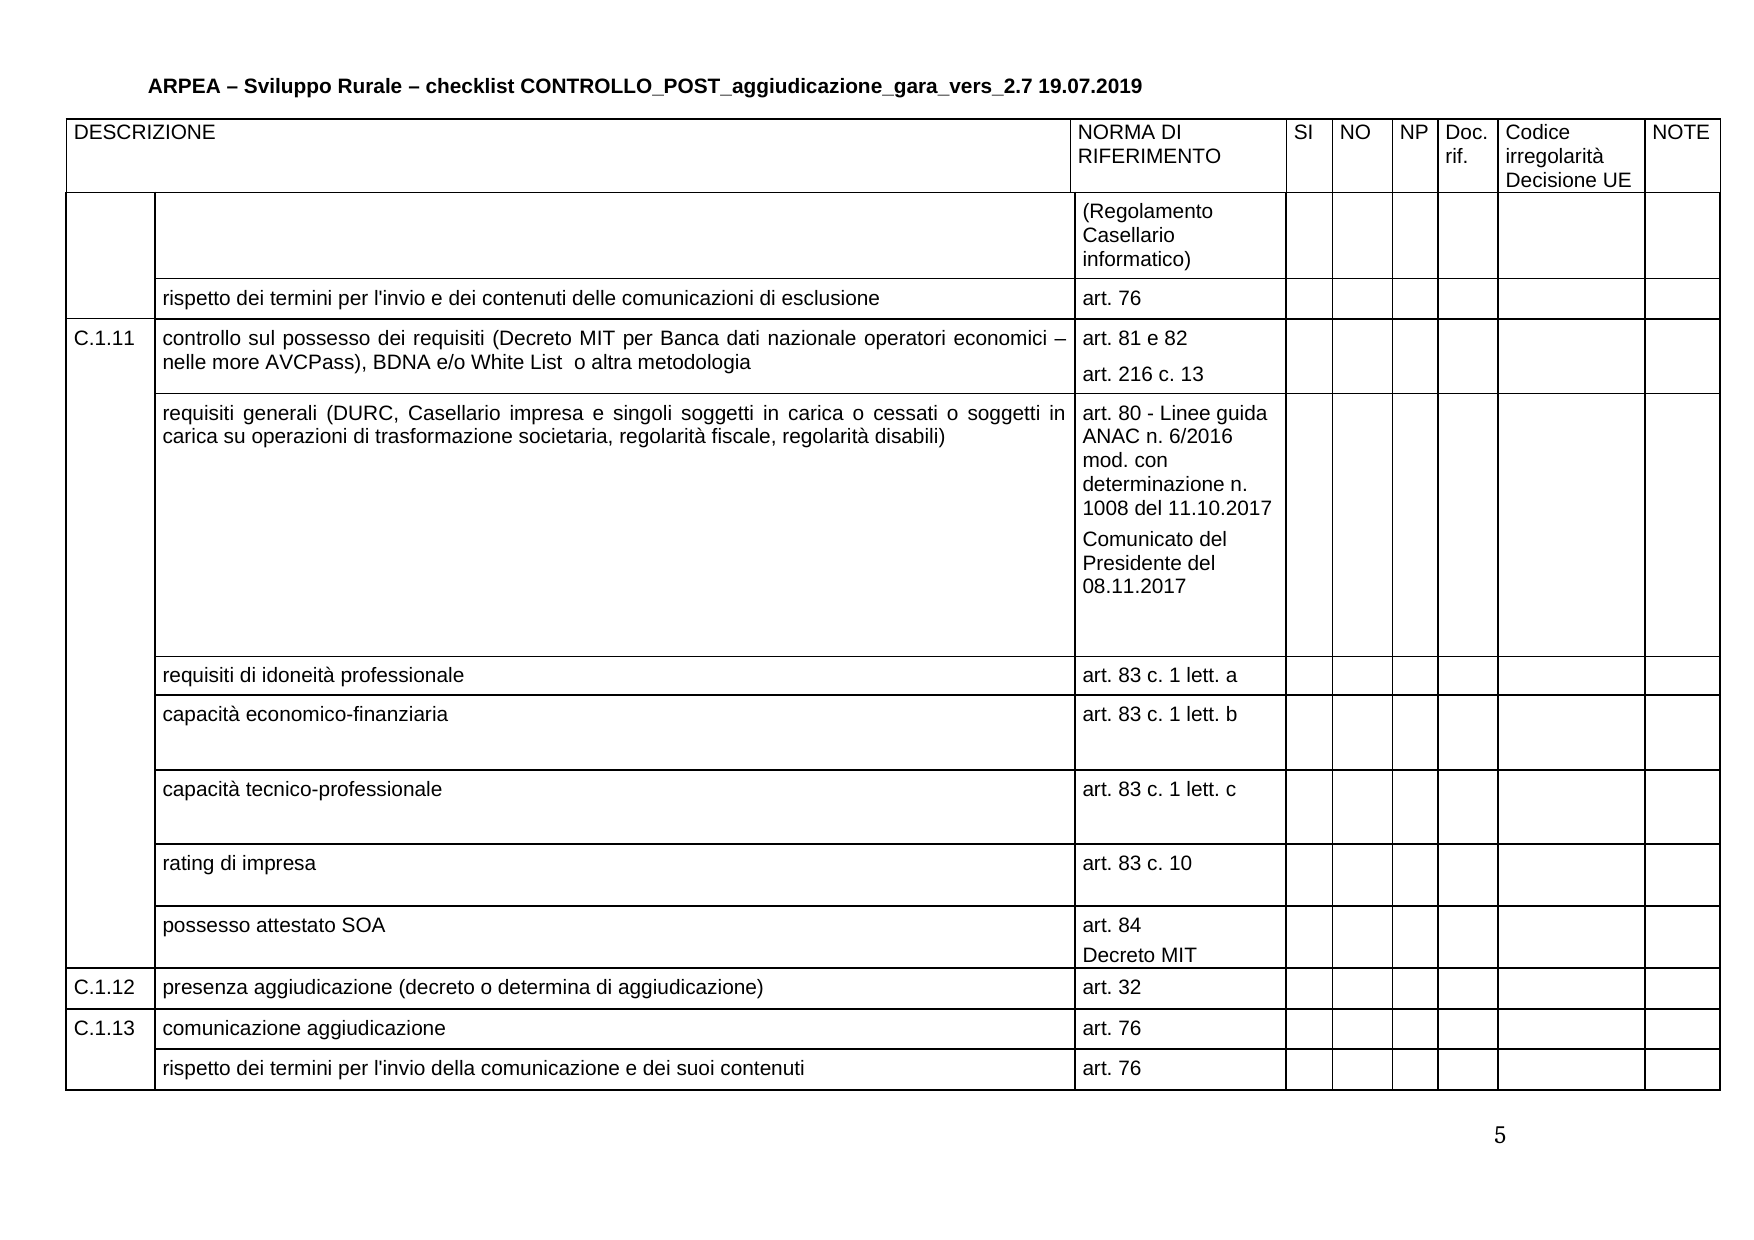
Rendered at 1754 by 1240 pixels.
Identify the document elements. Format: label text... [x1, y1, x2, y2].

table_cell [1393, 279, 1437, 318]
table_cell [1333, 969, 1392, 1008]
table_cell art. 80 - Linee guida ANAC n. 6/2016 mod. con determinazione n. 1008 del 11.10.2017 Comunicato del Presidente del 08.11.2017 [1076, 394, 1285, 656]
table_cell [1646, 1010, 1719, 1048]
table_cell [67, 769, 154, 843]
table_cell [1439, 907, 1497, 967]
table_cell [1499, 279, 1644, 318]
table_cell [1287, 320, 1332, 392]
table_cell [1646, 1050, 1719, 1089]
table_cell art. 83 c. 1 lett. b [1076, 696, 1285, 769]
table_cell [1287, 657, 1332, 694]
table_cell [1333, 1010, 1392, 1048]
table_cell [1646, 320, 1719, 392]
table_cell [1287, 969, 1332, 1008]
table_cell [1287, 394, 1332, 656]
table_header NO [1333, 120, 1392, 192]
table_cell [1393, 907, 1437, 967]
table_cell [1499, 320, 1644, 392]
table_cell [1393, 320, 1437, 392]
table_cell [1499, 845, 1644, 905]
table_cell [1393, 845, 1437, 905]
table_cell [1393, 1050, 1437, 1089]
table_header SI [1287, 120, 1332, 192]
table_cell [1439, 696, 1497, 769]
table_cell presenza aggiudicazione (decreto o determina di aggiudicazione) [156, 969, 1074, 1008]
table_cell art. 76 [1076, 279, 1285, 318]
table_cell [1499, 696, 1644, 769]
table_cell [1439, 771, 1497, 843]
table_cell [1287, 907, 1332, 967]
table_cell [67, 905, 154, 967]
table_cell rispetto dei termini per l'invio e dei contenuti delle comunicazioni di esclusione [156, 279, 1074, 318]
table_cell [1646, 771, 1719, 843]
table_cell [1646, 394, 1719, 656]
table_cell [1499, 657, 1644, 694]
table_cell [1333, 845, 1392, 905]
table_cell controllo sul possesso dei requisiti (Decreto MIT per Banca dati nazionale operatori economici – nelle more AVCPass), BDNA e/o White List o altra metodologia [156, 320, 1074, 392]
table_cell art. 76 [1076, 1050, 1285, 1089]
table_cell [67, 843, 154, 905]
table_cell [1287, 193, 1332, 277]
table_cell comunicazione aggiudicazione [156, 1010, 1074, 1048]
table_cell [1287, 845, 1332, 905]
table_cell [1393, 394, 1437, 656]
table_cell [1333, 394, 1392, 656]
table_cell art. 32 [1076, 969, 1285, 1008]
table_cell art. 83 c. 1 lett. c [1076, 771, 1285, 843]
table_cell art. 84 Decreto MIT [1076, 907, 1285, 967]
table_cell [1646, 696, 1719, 769]
table_cell [1393, 969, 1437, 1008]
table_cell [1333, 279, 1392, 318]
table_header DESCRIZIONE [67, 120, 1070, 192]
table_cell [156, 193, 1074, 277]
table_header NOTE [1646, 120, 1720, 192]
table_cell [67, 278, 154, 318]
table_cell [1499, 771, 1644, 843]
table_cell [67, 193, 154, 277]
table_cell [1393, 193, 1437, 277]
table_cell [1646, 279, 1719, 318]
table_cell [1287, 279, 1332, 318]
table_header Doc. rif. [1439, 120, 1497, 192]
table_header NORMA DI RIFERIMENTO [1071, 120, 1286, 192]
table_cell C.1.11 [67, 319, 154, 392]
table_cell art. 81 e 82 art. 216 c. 13 [1076, 320, 1285, 392]
table_cell [1287, 771, 1332, 843]
table_header NP [1393, 120, 1437, 192]
table_cell [1393, 1010, 1437, 1048]
table_cell [1287, 1050, 1332, 1089]
table_cell rispetto dei termini per l'invio della comunicazione e dei suoi contenuti [156, 1050, 1074, 1089]
table_cell [1439, 394, 1497, 656]
table_cell [1333, 907, 1392, 967]
table_cell [1439, 1050, 1497, 1089]
table_cell possesso attestato SOA [156, 907, 1074, 967]
table_cell C.1.13 [67, 1010, 154, 1048]
table_cell C.1.12 [67, 969, 154, 1008]
table_cell [1393, 696, 1437, 769]
table_cell capacità tecnico-professionale [156, 771, 1074, 843]
table_cell (Regolamento Casellario informatico) [1076, 193, 1285, 277]
table_cell [67, 393, 154, 656]
table_cell [1439, 279, 1497, 318]
table_cell [1439, 193, 1497, 277]
table_cell [1646, 969, 1719, 1008]
table_cell [1333, 1050, 1392, 1089]
table_cell [1333, 320, 1392, 392]
table_header Codice irregolarità Decisione UE [1499, 120, 1644, 192]
table_cell [1439, 845, 1497, 905]
table_cell [1333, 193, 1392, 277]
table_cell [67, 656, 154, 694]
table_cell [1393, 657, 1437, 694]
table_cell requisiti di idoneità professionale [156, 657, 1074, 694]
table_cell [67, 694, 154, 769]
table_cell [1646, 193, 1719, 277]
table_cell [1439, 657, 1497, 694]
table_cell [1287, 696, 1332, 769]
table_cell [1439, 1010, 1497, 1048]
table_cell [1499, 907, 1644, 967]
table_cell requisiti generali (DURC, Casellario impresa e singoli soggetti in carica o cessati o soggetti in carica su operazioni di trasformazione societaria, regolarità fiscale, regolarità disabili) [156, 394, 1074, 656]
table_cell [1646, 907, 1719, 967]
table_cell rating di impresa [156, 845, 1074, 905]
table_cell art. 83 c. 10 [1076, 845, 1285, 905]
table_cell [1439, 320, 1497, 392]
table_cell [1499, 1010, 1644, 1048]
table_cell capacità economico-finanziaria [156, 696, 1074, 769]
table_cell [1439, 969, 1497, 1008]
table_cell [1646, 845, 1719, 905]
table_cell [1499, 1050, 1644, 1089]
table_cell [1499, 969, 1644, 1008]
table_cell [1287, 1010, 1332, 1048]
table_cell [1333, 657, 1392, 694]
table_cell [67, 1048, 154, 1089]
table_cell [1646, 657, 1719, 694]
table_cell art. 83 c. 1 lett. a [1076, 657, 1285, 694]
table_cell [1333, 771, 1392, 843]
table_cell [1393, 771, 1437, 843]
table_cell [1499, 394, 1644, 656]
table_cell [1499, 193, 1644, 277]
table_cell art. 76 [1076, 1010, 1285, 1048]
table_cell [1333, 696, 1392, 769]
